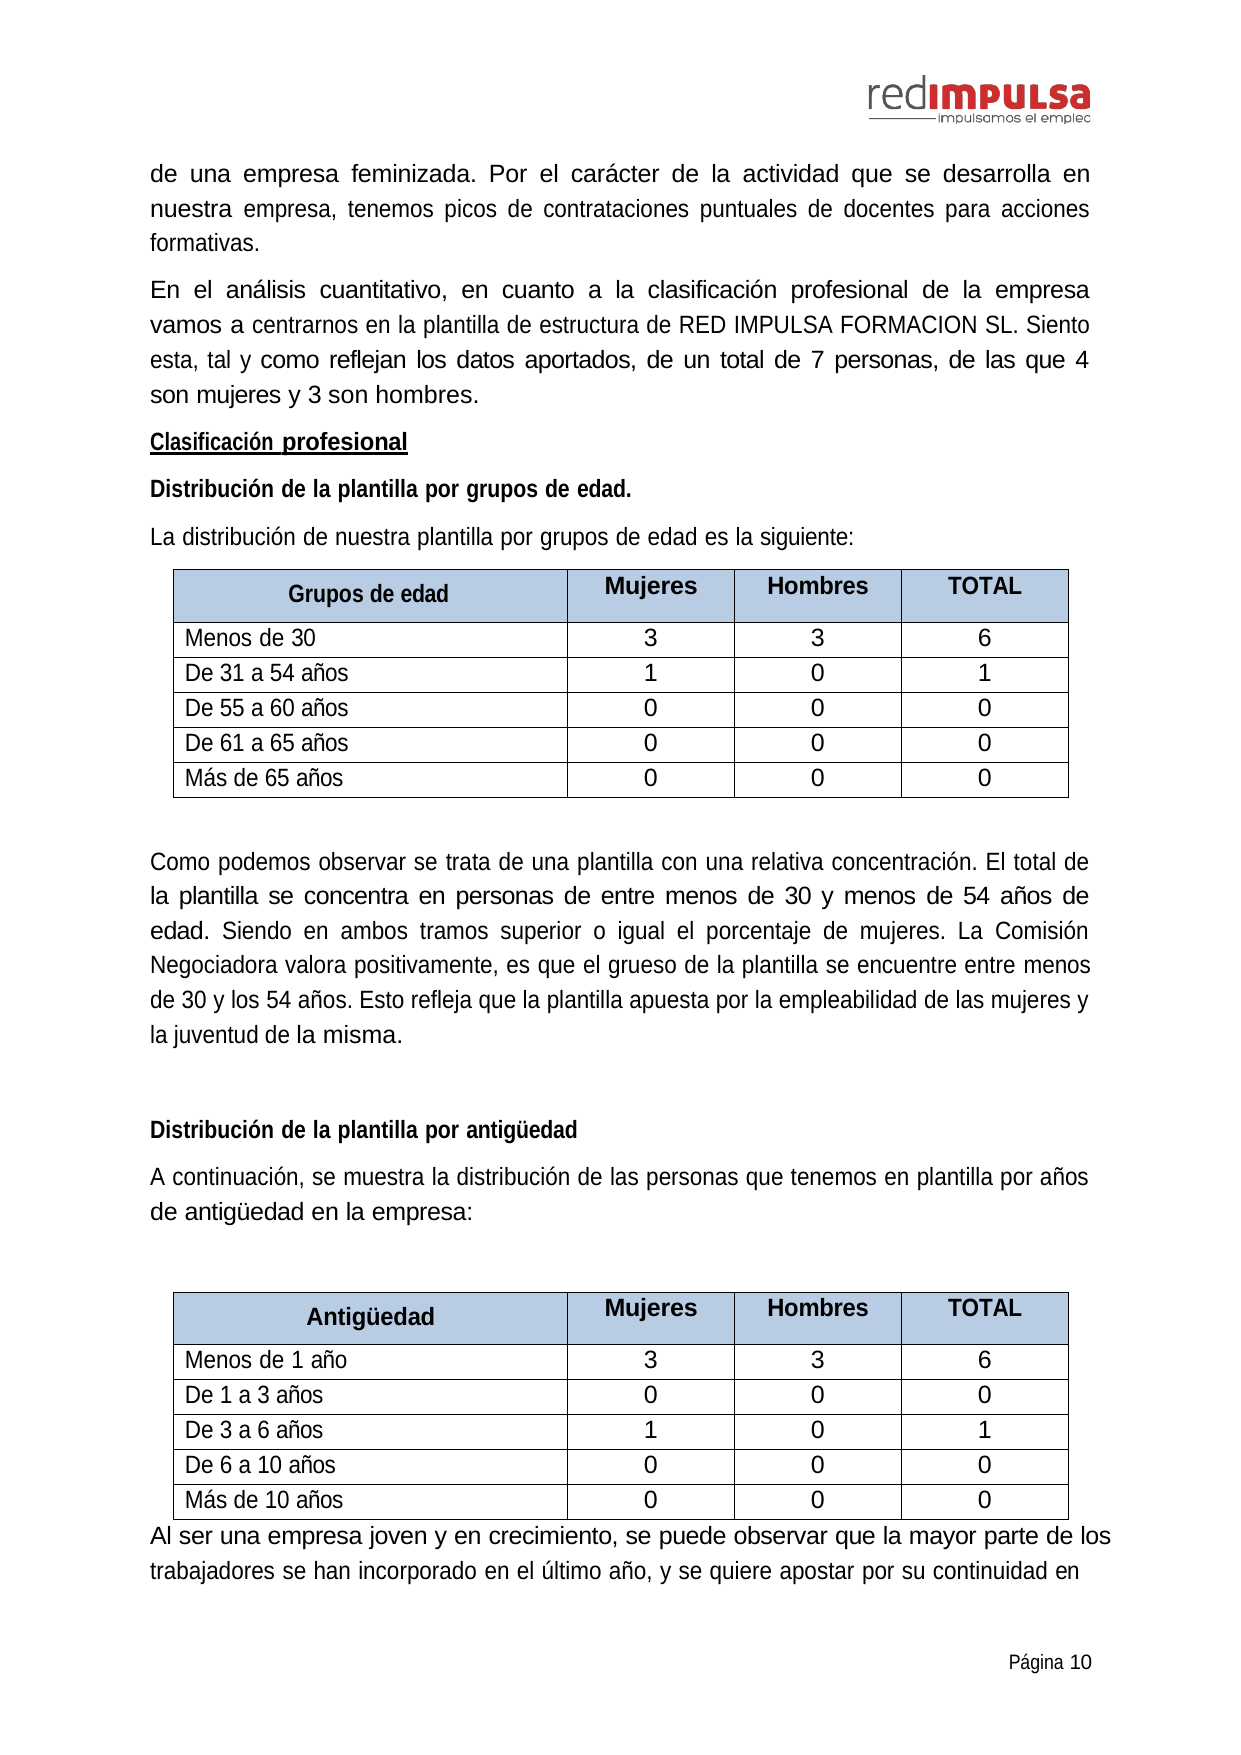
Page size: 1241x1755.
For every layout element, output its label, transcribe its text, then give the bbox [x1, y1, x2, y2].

table_cell 1 [902, 658, 1068, 692]
table_cell 0 [902, 763, 1068, 797]
table_cell 0 [568, 1485, 734, 1519]
table_cell 0 [568, 693, 734, 727]
table_cell De 6 a 10 años [174, 1450, 567, 1484]
table_cell Más de 10 años [174, 1485, 567, 1519]
table_cell 1 [568, 1415, 734, 1449]
table_cell Más de 65 años [174, 763, 567, 797]
text A continuación, se muestra la distribución de las personas que tenemos en plantilla por años de antigüedad en la empresa: [150, 1162, 1091, 1226]
table_cell 0 [568, 763, 734, 797]
table_cell 0 [902, 1380, 1068, 1414]
text de una empresa feminizada. Por el carácter de la actividad que se desarrolla en nuestra empresa, tenemos picos de contrataciones puntuales de docentes para acciones formativas. [150, 159, 1091, 257]
text Clasificación profesional [150, 427, 1170, 456]
table_cell 3 [568, 623, 734, 657]
table_cell De 31 a 54 años [174, 658, 567, 692]
subtitle Distribución de la plantilla por antigüedad [150, 1115, 1170, 1143]
table_cell 0 [735, 658, 901, 692]
table_header TOTAL [902, 570, 1068, 622]
table_cell 0 [902, 728, 1068, 762]
table_cell 0 [902, 1450, 1068, 1484]
table_cell 0 [735, 1415, 901, 1449]
table_cell 6 [902, 623, 1068, 657]
table_cell 1 [902, 1415, 1068, 1449]
table_cell 0 [735, 1485, 901, 1519]
table_cell 0 [735, 693, 901, 727]
table_cell 0 [902, 693, 1068, 727]
table_cell 0 [902, 1485, 1068, 1519]
table_cell De 61 a 65 años [174, 728, 567, 762]
table_cell Menos de 1 año [174, 1345, 567, 1379]
text En el análisis cuantitativo, en cuanto a la clasificación profesional de la empresa vamos a centrarnos en la plantilla de estructura de RED IMPULSA FORMACION SL. Siento esta, tal y como reflejan los datos aportados, de un total de 7 personas, de las que 4 son mujeres y 3 son hombres. [150, 276, 1091, 408]
table_header Grupos de edad [174, 570, 567, 622]
table_cell 0 [735, 1450, 901, 1484]
text La distribución de nuestra plantilla por grupos de edad es la siguiente: [150, 522, 1170, 551]
table_header Mujeres [568, 570, 734, 622]
text Al ser una empresa joven y en crecimiento, se puede observar que la mayor parte de los trabajadores se han incorporado en el último año, y se quiere apostar por su continuidad en [150, 1521, 1170, 1584]
table_cell Menos de 30 [174, 623, 567, 657]
table_cell 0 [735, 728, 901, 762]
table_cell De 3 a 6 años [174, 1415, 567, 1449]
table_cell 1 [568, 658, 734, 692]
table_cell 0 [568, 1450, 734, 1484]
table_cell De 55 a 60 años [174, 693, 567, 727]
table_cell 3 [568, 1345, 734, 1379]
text Como podemos observar se trata de una plantilla con una relativa concentración. El total de la plantilla se concentra en personas de entre menos de 30 y menos de 54 años de edad. Siendo en ambos tramos superior o igual el porcentaje de mujeres. La Comisión Negociadora valora positivamente, es que el grueso de la plantilla se encuentre entre menos de 30 y los 54 años. Esto refleja que la plantilla apuesta por la empleabilidad de las mujeres y la juventud de la misma. [150, 846, 1091, 1049]
table_header Hombres [735, 570, 901, 622]
table_cell 6 [902, 1345, 1068, 1379]
table_cell 0 [735, 763, 901, 797]
table_cell 3 [735, 623, 901, 657]
subtitle Distribución de la plantilla por grupos de edad. [150, 474, 1170, 503]
table_header TOTAL [902, 1293, 1068, 1344]
table_header Hombres [735, 1293, 901, 1344]
table_header Antigüedad [174, 1293, 567, 1344]
table_cell 0 [568, 728, 734, 762]
table_cell 3 [735, 1345, 901, 1379]
table_header Mujeres [568, 1293, 734, 1344]
table_cell 0 [568, 1380, 734, 1414]
table_cell 0 [735, 1380, 901, 1414]
table_cell De 1 a 3 años [174, 1380, 567, 1414]
